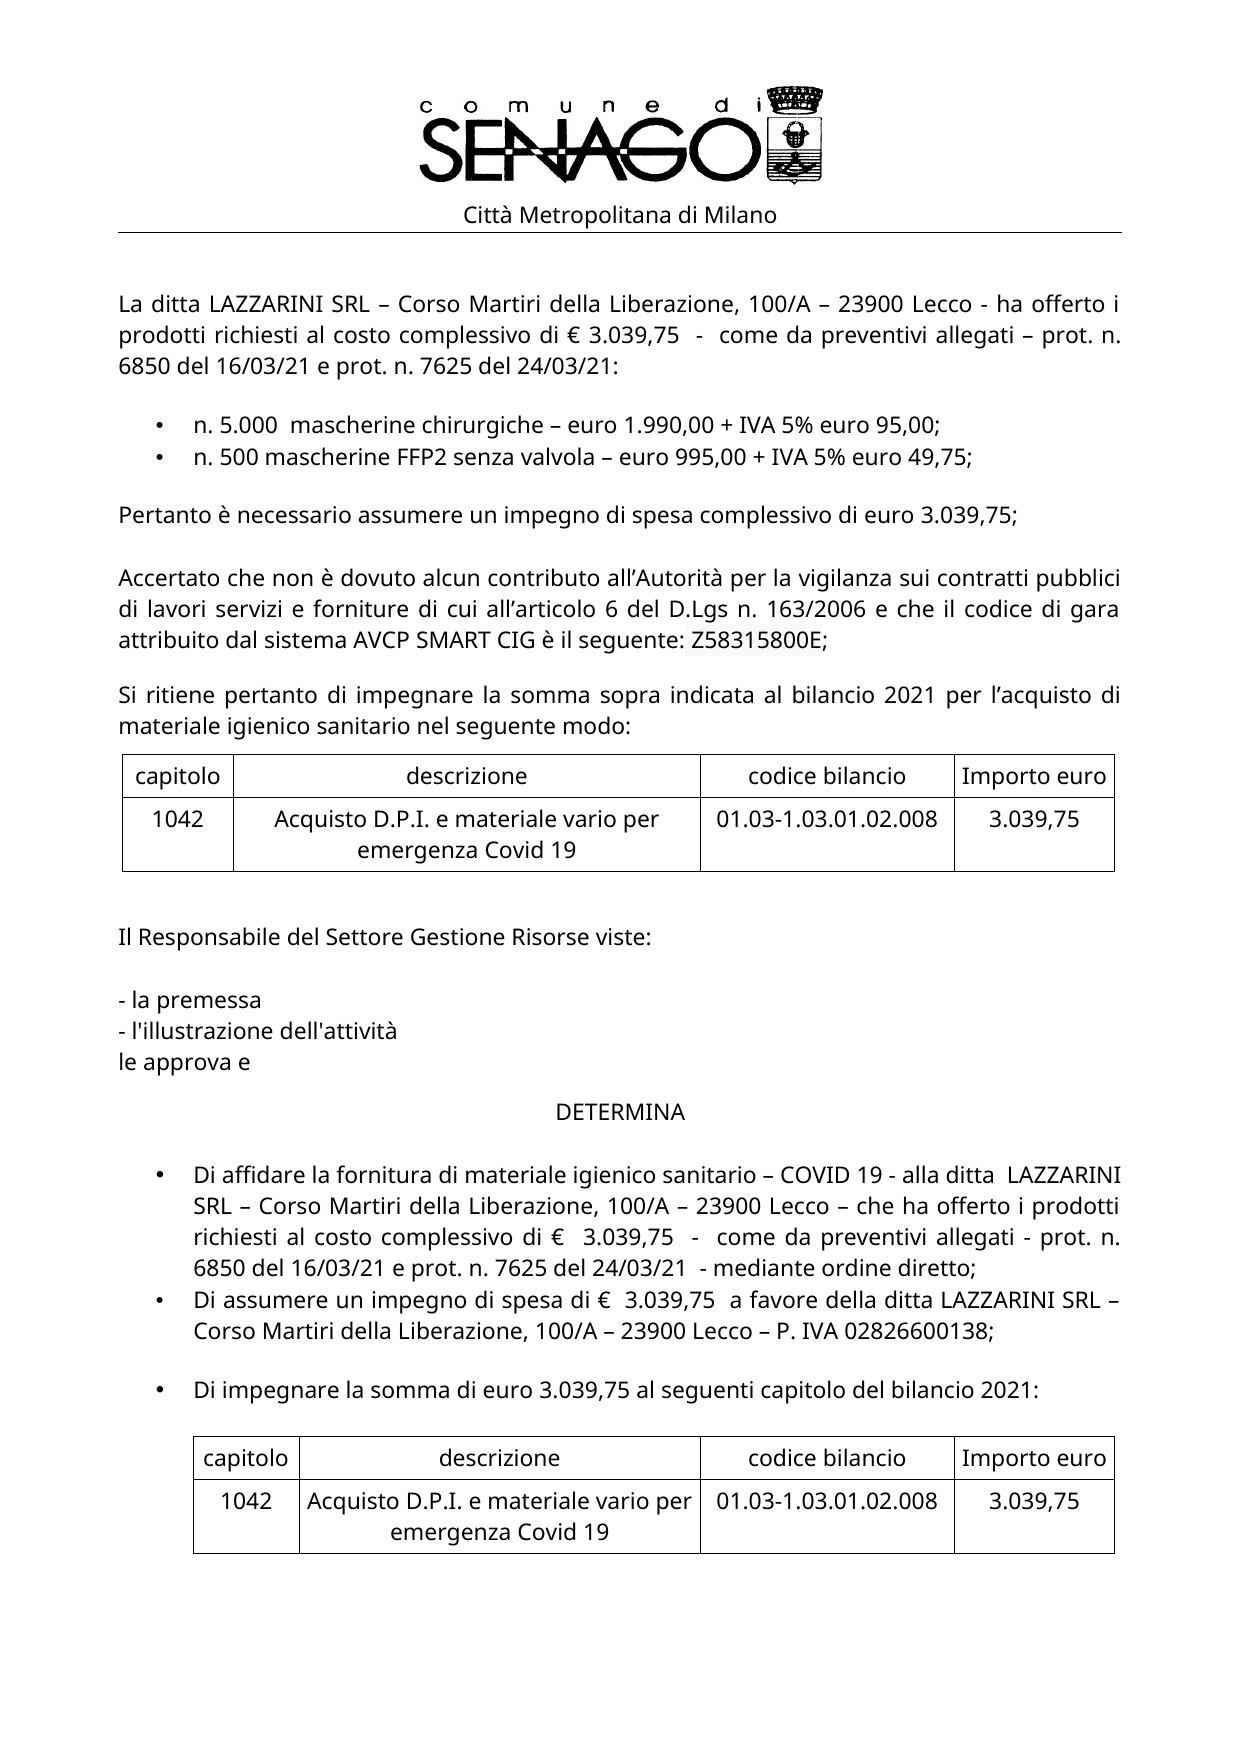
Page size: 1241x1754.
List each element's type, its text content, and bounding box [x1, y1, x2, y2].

list Di affidare la fornitura di materiale igienico sanitario – COVID 19 - alla ditta LAZZARINI SRL – Corso Martiri della Liberazione, 100/A – 23900 Lecco – che ha offerto i prodotti richiesti al costo complessivo di € 3.039,75 - come da preventivi allegati - prot. n. 6850 del 16/03/21 e prot. n. 7625 del 24/03/21 - mediante ordine diretto; [156, 1158, 1122, 1283]
text le approva e [118, 1046, 1122, 1077]
table_header capitolo [123, 755, 233, 797]
table_header descrizione [234, 755, 700, 797]
table_cell 3.039,75 [955, 1480, 1114, 1553]
table_header capitolo [194, 1437, 299, 1479]
table_cell 1042 [123, 798, 233, 871]
table_cell Acquisto D.P.I. e materiale vario per emergenza Covid 19 [300, 1480, 700, 1553]
text Pertanto è necessario assumere un impegno di spesa complessivo di euro 3.039,75; [118, 499, 1122, 531]
text Il Responsabile del Settore Gestione Risorse viste: [118, 921, 1122, 952]
table_header descrizione [300, 1437, 700, 1479]
table_cell 3.039,75 [955, 798, 1114, 871]
list Di assumere un impegno di spesa di € 3.039,75 a favore della ditta LAZZARINI SRL – Corso Martiri della Liberazione, 100/A – 23900 Lecco – P. IVA 02826600138; [156, 1283, 1122, 1346]
table_cell Acquisto D.P.I. e materiale vario per emergenza Covid 19 [234, 798, 700, 871]
text - l'illustrazione dell'attività [118, 1015, 1122, 1046]
list n. 5.000 mascherine chirurgiche – euro 1.990,00 + IVA 5% euro 95,00; [156, 409, 1122, 440]
table_cell 01.03-1.03.01.02.008 [701, 798, 954, 871]
list Di impegnare la somma di euro 3.039,75 al seguenti capitolo del bilancio 2021: [156, 1374, 1122, 1405]
text DETERMINA [118, 1096, 1122, 1127]
text Accertato che non è dovuto alcun contributo all’Autorità per la vigilanza sui contratti pubblici di lavori servizi e forniture di cui all’articolo 6 del D.Lgs n. 163/2006 e che il codice di gara attribuito dal sistema AVCP SMART CIG è il seguente: Z58315800E; [118, 562, 1122, 656]
table_header Importo euro [955, 755, 1114, 797]
picture [411, 84, 830, 190]
text Si ritiene pertanto di impegnare la somma sopra indicata al bilancio 2021 per l’acquisto di materiale igienico sanitario nel seguente modo: [118, 679, 1122, 741]
table_header Importo euro [955, 1437, 1114, 1479]
table_header codice bilancio [701, 1437, 954, 1479]
table_cell 1042 [194, 1480, 299, 1553]
text La ditta LAZZARINI SRL – Corso Martiri della Liberazione, 100/A – 23900 Lecco - ha offerto i prodotti richiesti al costo complessivo di € 3.039,75 - come da preventivi allegati – prot. n. 6850 del 16/03/21 e prot. n. 7625 del 24/03/21: [118, 288, 1122, 381]
text - la premessa [118, 983, 1122, 1015]
table_header codice bilancio [701, 755, 954, 797]
table_cell 01.03-1.03.01.02.008 [701, 1480, 954, 1553]
list n. 500 mascherine FFP2 senza valvola – euro 995,00 + IVA 5% euro 49,75; [156, 440, 1122, 472]
